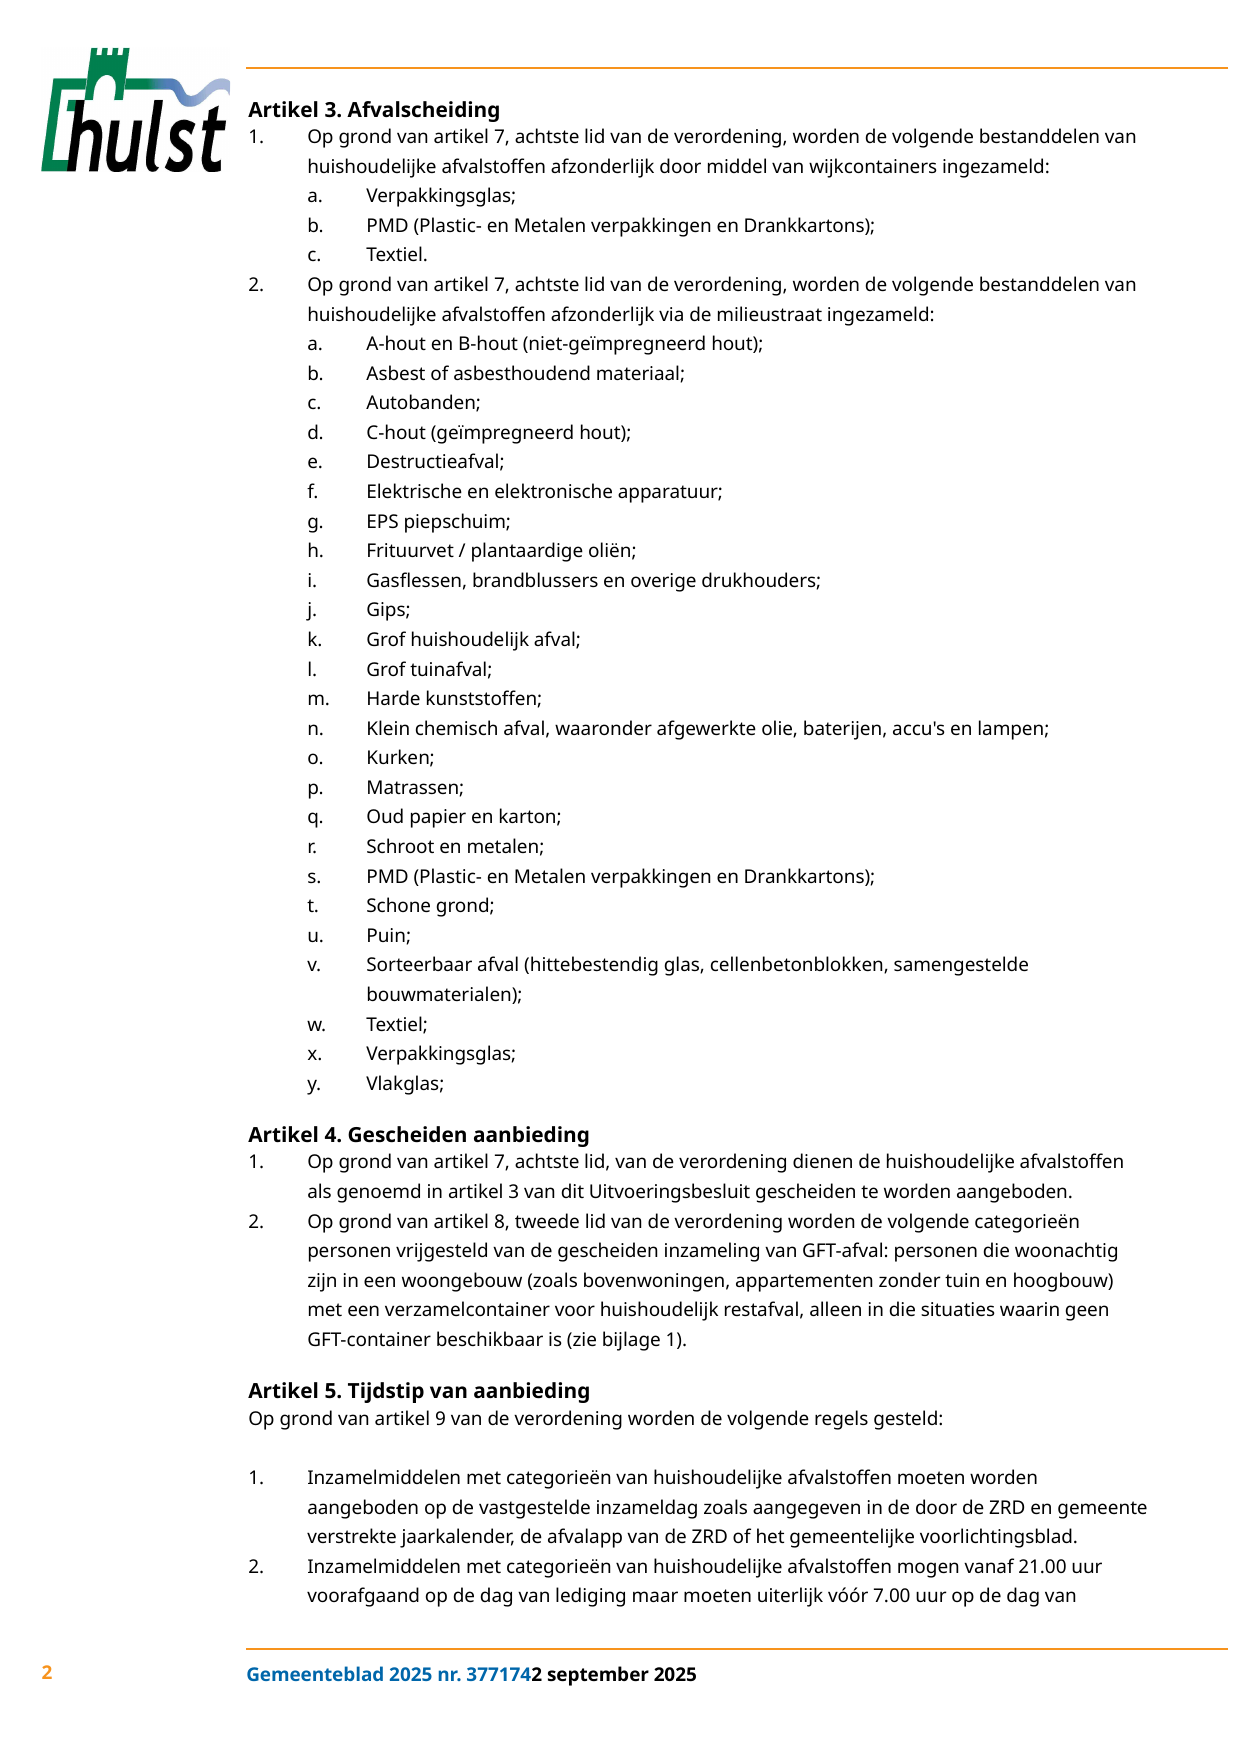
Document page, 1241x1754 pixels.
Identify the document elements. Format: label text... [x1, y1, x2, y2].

list PMD (Plastic- en Metalen verpakkingen en Drankkartons); [307, 863, 1152, 888]
list Elektrische en elektronische apparatuur; [307, 478, 1152, 504]
text Op grond van artikel 9 van de verordening worden de volgende regels gesteld: [248, 1405, 1152, 1431]
list Gips; [307, 597, 1152, 622]
list Autobanden; [307, 389, 1152, 415]
list Grof huishoudelijk afval; [307, 626, 1152, 652]
list Textiel; [307, 1011, 1152, 1036]
list Kurken; [307, 744, 1152, 770]
list Schroot en metalen; [307, 833, 1152, 859]
list C-hout (geïmpregneerd hout); [307, 419, 1152, 445]
text Artikel 5. Tijdstip van aanbieding [248, 1377, 1152, 1405]
picture [41, 47, 231, 172]
list EPS piepschuim; [307, 508, 1152, 533]
list Sorteerbaar afval (hittebestendig glas, cellenbetonblokken, samengestelde bouwmaterialen); [307, 952, 1152, 1007]
list Gasflessen, brandblussers en overige drukhouders; [307, 567, 1152, 593]
text Artikel 4. Gescheiden aanbieding [248, 1120, 1152, 1149]
list Destructieafval; [307, 449, 1152, 474]
list Puin; [307, 922, 1152, 948]
list Inzamelmiddelen met categorieën van huishoudelijke afvalstoffen moeten worden aangeboden op de vastgestelde inzameldag zoals aangegeven in de door de ZRD en gemeente verstrekte jaarkalender, de afvalapp van de ZRD of het gemeentelijke voorlichtingsblad. [248, 1464, 1152, 1549]
list Klein chemisch afval, waaronder afgewerkte olie, baterijen, accu's en lampen; [307, 715, 1152, 741]
list Asbest of asbesthoudend materiaal; [307, 360, 1152, 386]
list Op grond van artikel 7, achtste lid van de verordening, worden de volgende bestanddelen van huishoudelijke afvalstoffen afzonderlijk via de milieustraat ingezameld: [248, 271, 1152, 326]
list PMD (Plastic- en Metalen verpakkingen en Drankkartons); [307, 212, 1152, 238]
list Schone grond; [307, 892, 1152, 918]
list Op grond van artikel 8, tweede lid van de verordening worden de volgende categorieën personen vrijgesteld van de gescheiden inzameling van GFT-afval: personen die woonachtig zijn in een woongebouw (zoals bovenwoningen, appartementen zonder tuin en hoogbouw) met een verzamelcontainer voor huishoudelijk restafval, alleen in die situaties waarin geen GFT-container beschikbaar is (zie bijlage 1). [248, 1208, 1152, 1352]
list Frituurvet / plantaardige oliën; [307, 537, 1152, 563]
list Op grond van artikel 7, achtste lid van de verordening, worden de volgende bestanddelen van huishoudelijke afvalstoffen afzonderlijk door middel van wijkcontainers ingezameld: [248, 123, 1152, 178]
list Matrassen; [307, 774, 1152, 800]
text Artikel 3. Afvalscheiding [248, 95, 1152, 123]
list Verpakkingsglas; [307, 1040, 1152, 1066]
list Inzamelmiddelen met categorieën van huishoudelijke afvalstoffen mogen vanaf 21.00 uur voorafgaand op de dag van lediging maar moeten uiterlijk vóór 7.00 uur op de dag van [248, 1553, 1152, 1608]
list Grof tuinafval; [307, 656, 1152, 681]
list Textiel. [307, 242, 1152, 267]
list Harde kunststoffen; [307, 685, 1152, 711]
list Op grond van artikel 7, achtste lid, van de verordening dienen de huishoudelijke afvalstoffen als genoemd in artikel 3 van dit Uitvoeringsbesluit gescheiden te worden aangeboden. [248, 1149, 1152, 1204]
list Verpakkingsglas; [307, 182, 1152, 208]
list A-hout en B-hout (niet-geïmpregneerd hout); [307, 330, 1152, 356]
list Oud papier en karton; [307, 804, 1152, 829]
list Vlakglas; [307, 1070, 1152, 1096]
